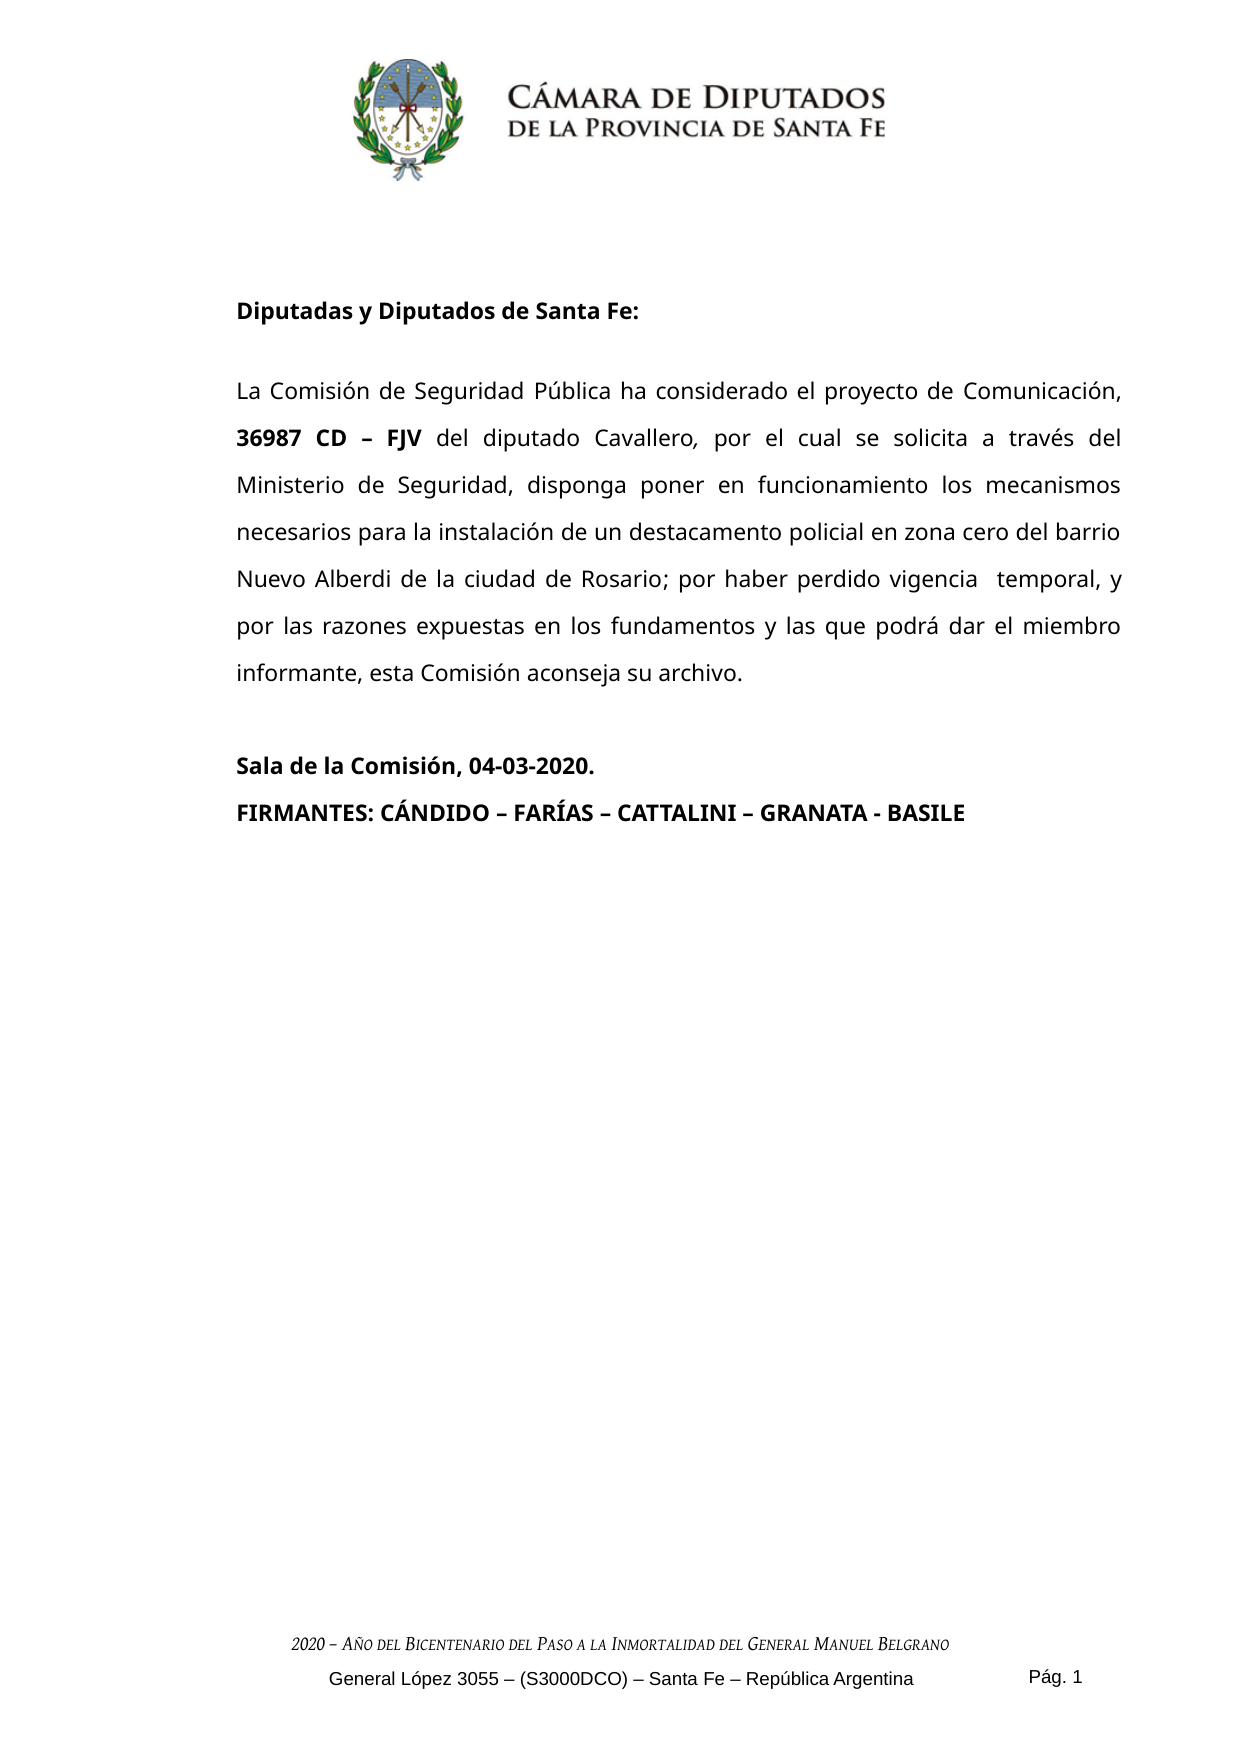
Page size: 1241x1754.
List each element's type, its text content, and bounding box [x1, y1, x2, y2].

text FIRMANTES: CÁNDIDO – FARÍAS – CATTALINI – GRANATA - BASILE [236, 797, 1122, 828]
text La Comisión de Seguridad Pública ha considerado el proyecto de Comunicación, 36987 CD – FJV del diputado Cavallero, por el cual se solicita a través del Ministerio de Seguridad, disponga poner en funcionamiento los mecanismos necesarios para la instalación de un destacamento policial en zona cero del barrio Nuevo Alberdi de la ciudad de Rosario; por haber perdido vigencia temporal, y por las razones expuestas en los fundamentos y las que podrá dar el miembro informante, esta Comisión aconseja su archivo. [236, 375, 1122, 688]
text Sala de la Comisión, 04-03-2020. [236, 750, 1122, 782]
text Diputadas y Diputados de Santa Fe: [236, 295, 1122, 326]
